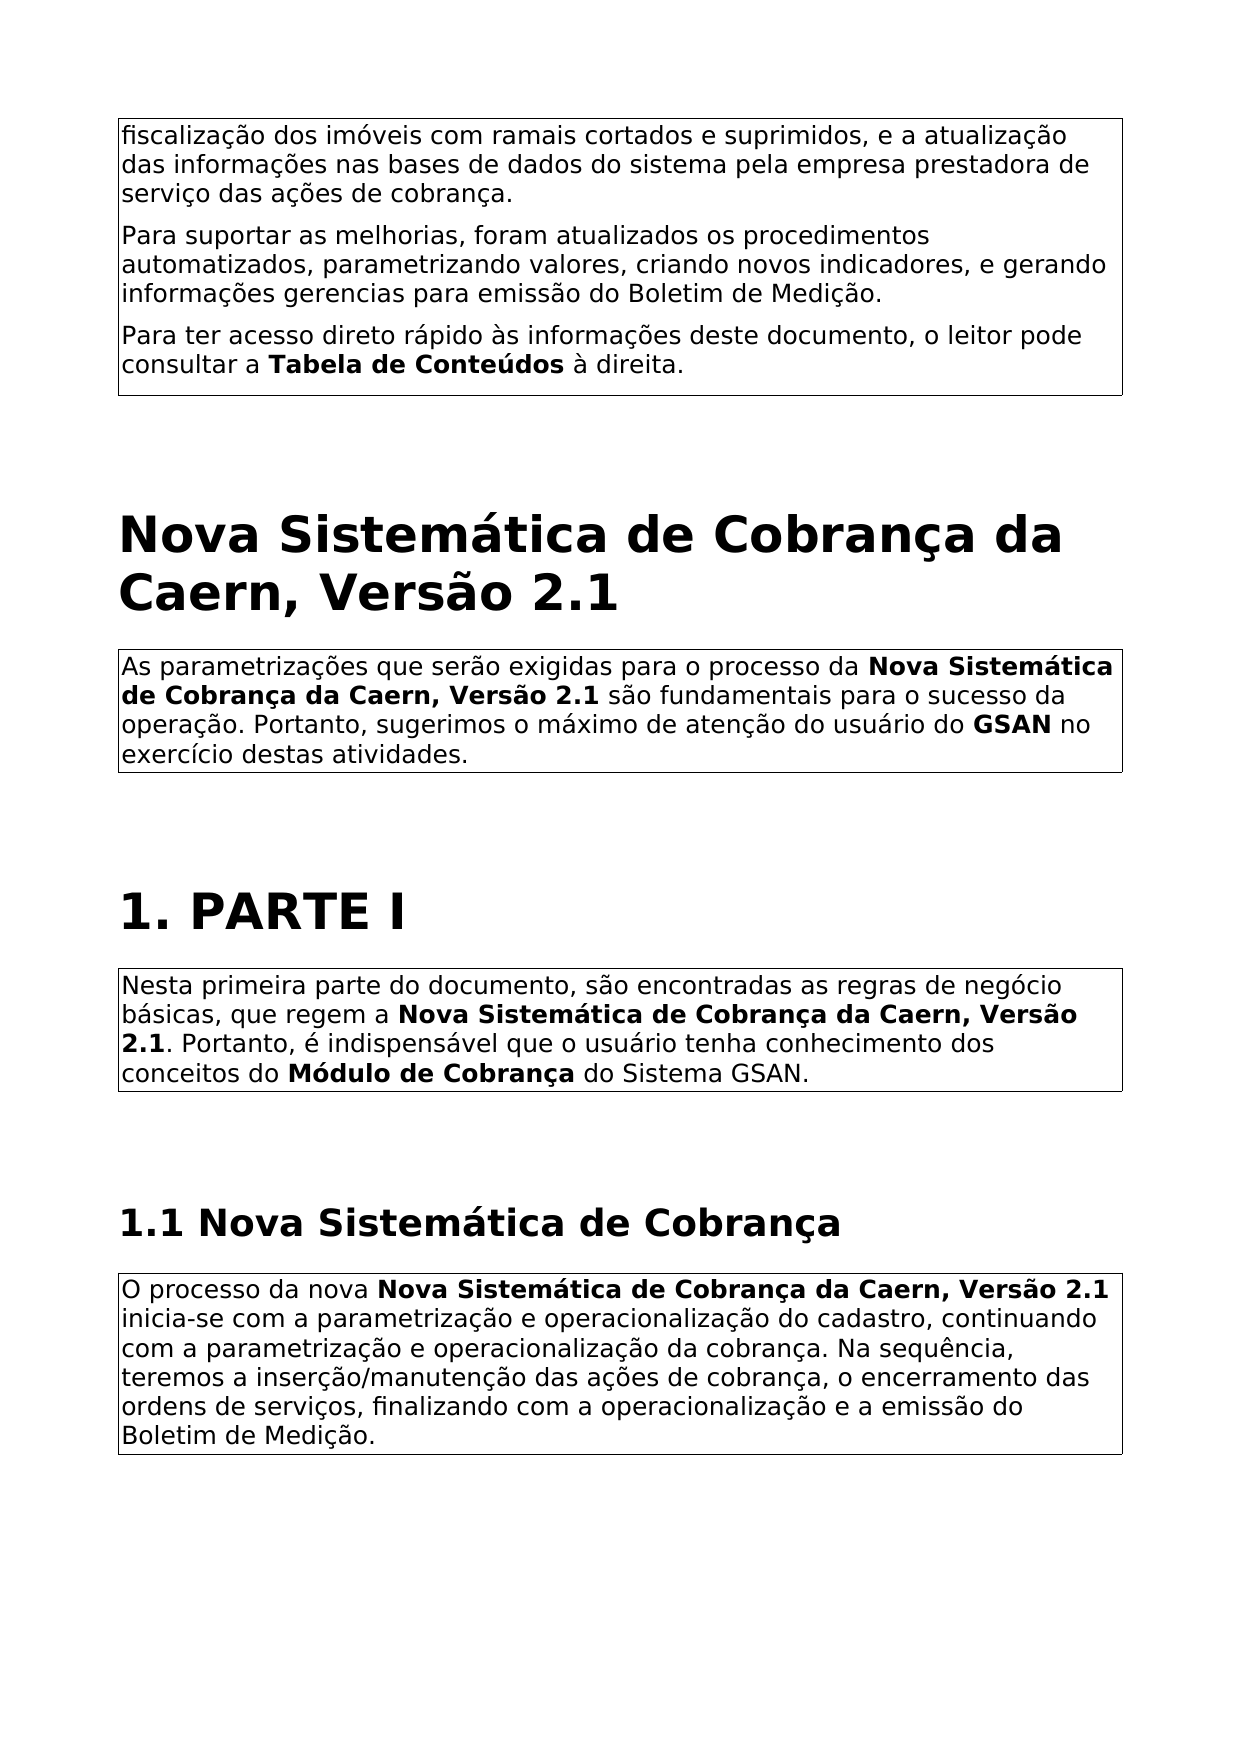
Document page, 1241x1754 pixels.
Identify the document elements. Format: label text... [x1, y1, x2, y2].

table_header As parametrizações que serão exigidas para o processo da Nova Sistemática de Cobrança da Caern, Versão 2.1 são fundamentais para o sucesso da operação. Portanto, sugerimos o máximo de atenção do usuário do GSAN no exercício destas atividades. [119, 650, 1122, 772]
subtitle 1.1 Nova Sistemática de Cobrança [118, 1202, 1122, 1245]
table_header Nesta primeira parte do documento, são encontradas as regras de negócio básicas, que regem a Nova Sistemática de Cobrança da Caern, Versão 2.1. Portanto, é indispensável que o usuário tenha conhecimento dos conceitos do Módulo de Cobrança do Sistema GSAN. [119, 969, 1122, 1091]
subtitle Nova Sistemática de Cobrança da Caern, Versão 2.1 [118, 506, 1122, 622]
table_header fiscalização dos imóveis com ramais cortados e suprimidos, e a atualização das informações nas bases de dados do sistema pela empresa prestadora de serviço das ações de cobrança. Para suportar as melhorias, foram atualizados os procedimentos automatizados, parametrizando valores, criando novos indicadores, e gerando informações gerencias para emissão do Boletim de Medição. Para ter acesso direto rápido às informações deste documento, o leitor pode consultar a Tabela de Conteúdos à direita. [119, 119, 1122, 395]
subtitle 1. PARTE I [118, 883, 1122, 941]
table_header O processo da nova Nova Sistemática de Cobrança da Caern, Versão 2.1 inicia-se com a parametrização e operacionalização do cadastro, continuando com a parametrização e operacionalização da cobrança. Na sequência, teremos a inserção/manutenção das ações de cobrança, o encerramento das ordens de serviços, finalizando com a operacionalização e a emissão do Boletim de Medição. [119, 1274, 1122, 1453]
